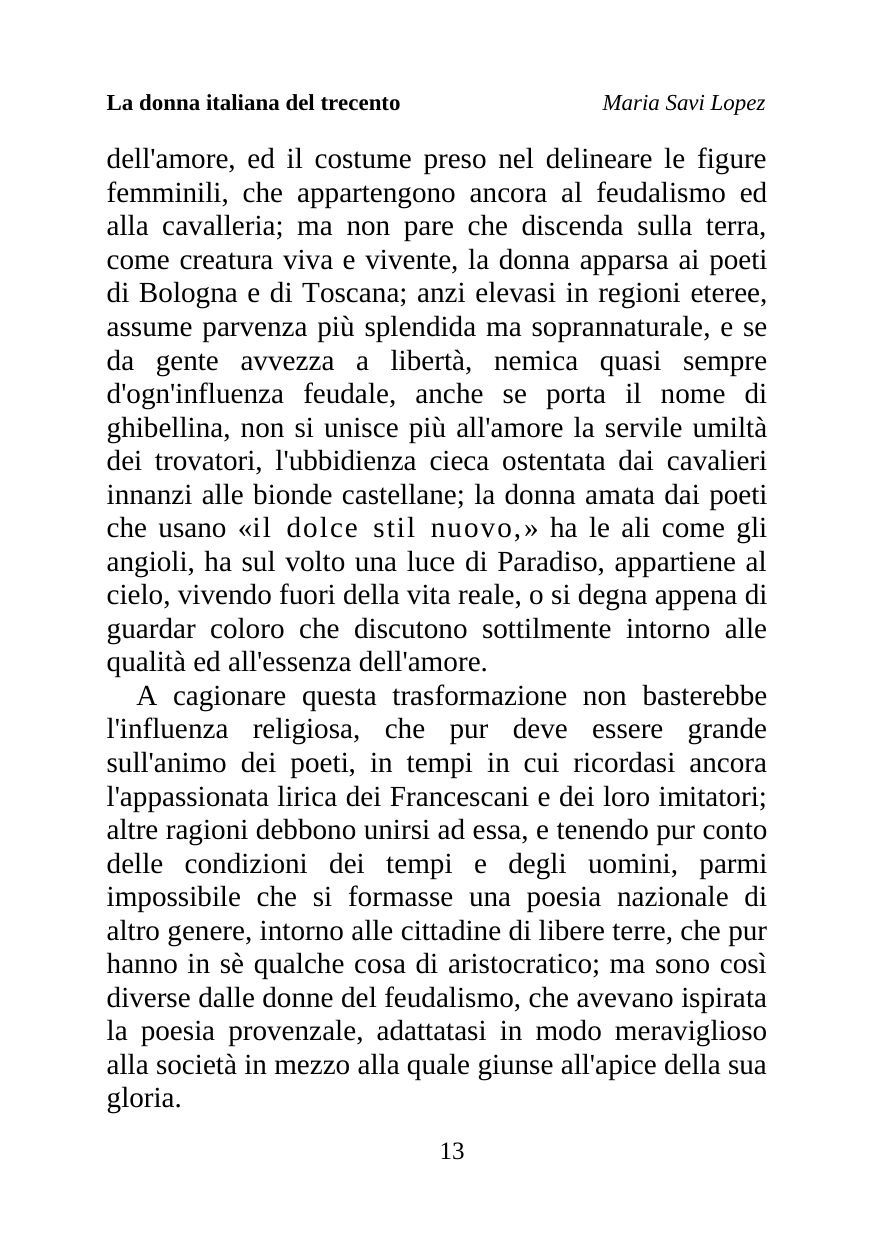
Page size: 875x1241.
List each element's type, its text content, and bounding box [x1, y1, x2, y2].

text dell'amore, ed il costume preso nel delineare le figure femminili, che appartengono ancora al feudalismo ed alla cavalleria; ma non pare che discenda sulla terra, come creatura viva e vivente, la donna apparsa ai poeti di Bologna e di Toscana; anzi elevasi in regioni eteree, assume parvenza più splendida ma soprannaturale, e se da gente avvezza a libertà, nemica quasi sempre d'ogn'influenza feudale, anche se porta il nome di ghibellina, non si unisce più all'amore la servile umiltà dei trovatori, l'ubbidienza cieca ostentata dai cavalieri innanzi alle bionde castellane; la donna amata dai poeti che usano «il dolce stil nuovo,» ha le ali come gli angioli, ha sul volto una luce di Paradiso, appartiene al cielo, vivendo fuori della vita reale, o si degna appena di guardar coloro che discutono sottilmente intorno alle qualità ed all'essenza dell'amore. [106, 141, 768, 678]
text A cagionare questa trasformazione non basterebbe l'influenza religiosa, che pur deve essere grande sull'animo dei poeti, in tempi in cui ricordasi ancora l'appassionata lirica dei Francescani e dei loro imitatori; altre ragioni debbono unirsi ad essa, e tenendo pur conto delle condizioni dei tempi e degli uomini, parmi impossibile che si formasse una poesia nazionale di altro genere, intorno alle cittadine di libere terre, che pur hanno in sè qualche cosa di aristocratico; ma sono così diverse dalle donne del feudalismo, che avevano ispirata la poesia provenzale, adattatasi in modo meraviglioso alla società in mezzo alla quale giunse all'apice della sua gloria. [106, 678, 768, 1114]
